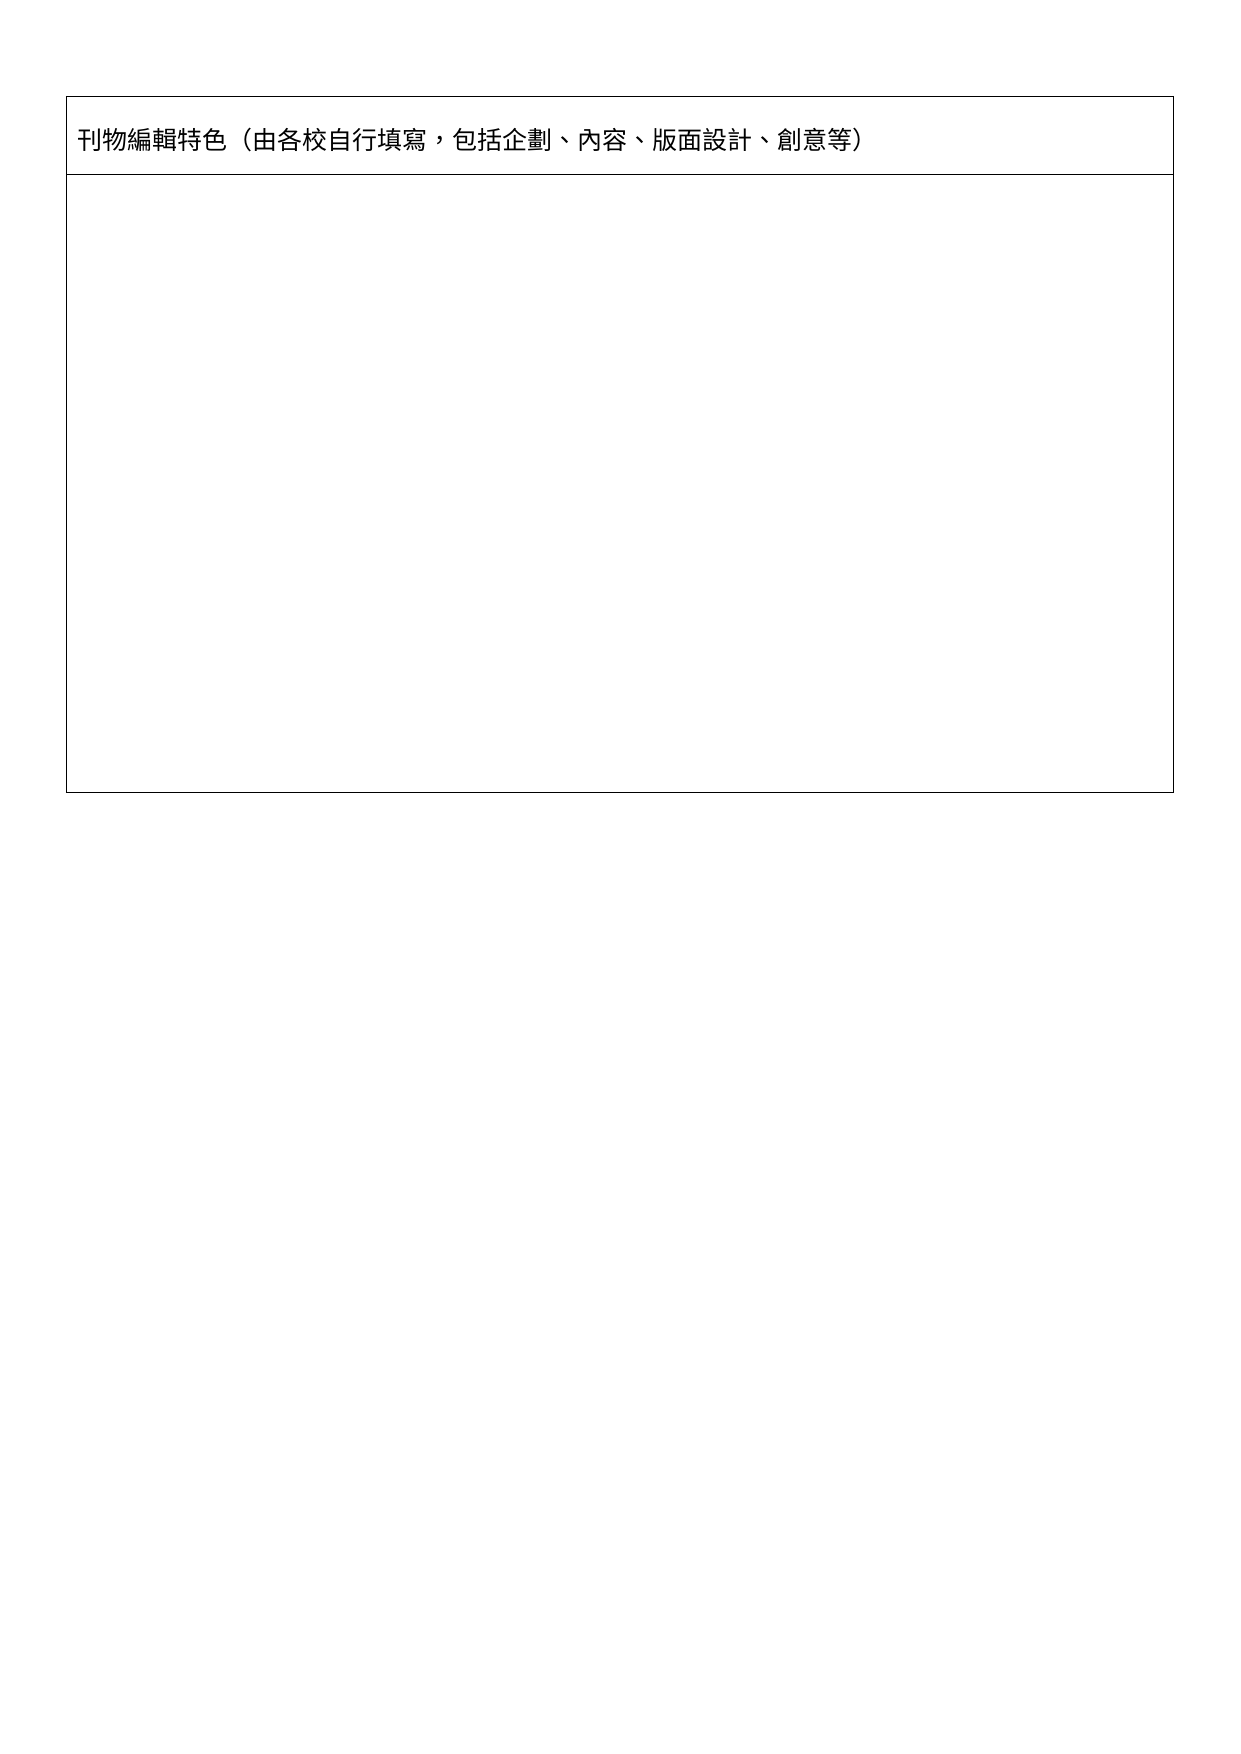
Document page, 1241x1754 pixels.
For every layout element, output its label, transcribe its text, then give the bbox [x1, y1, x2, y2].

table_cell [67, 175, 1173, 792]
table_cell 刊物編輯特色（由各校自行填寫，包括企劃、內容、版面設計、創意等） [67, 97, 1173, 174]
